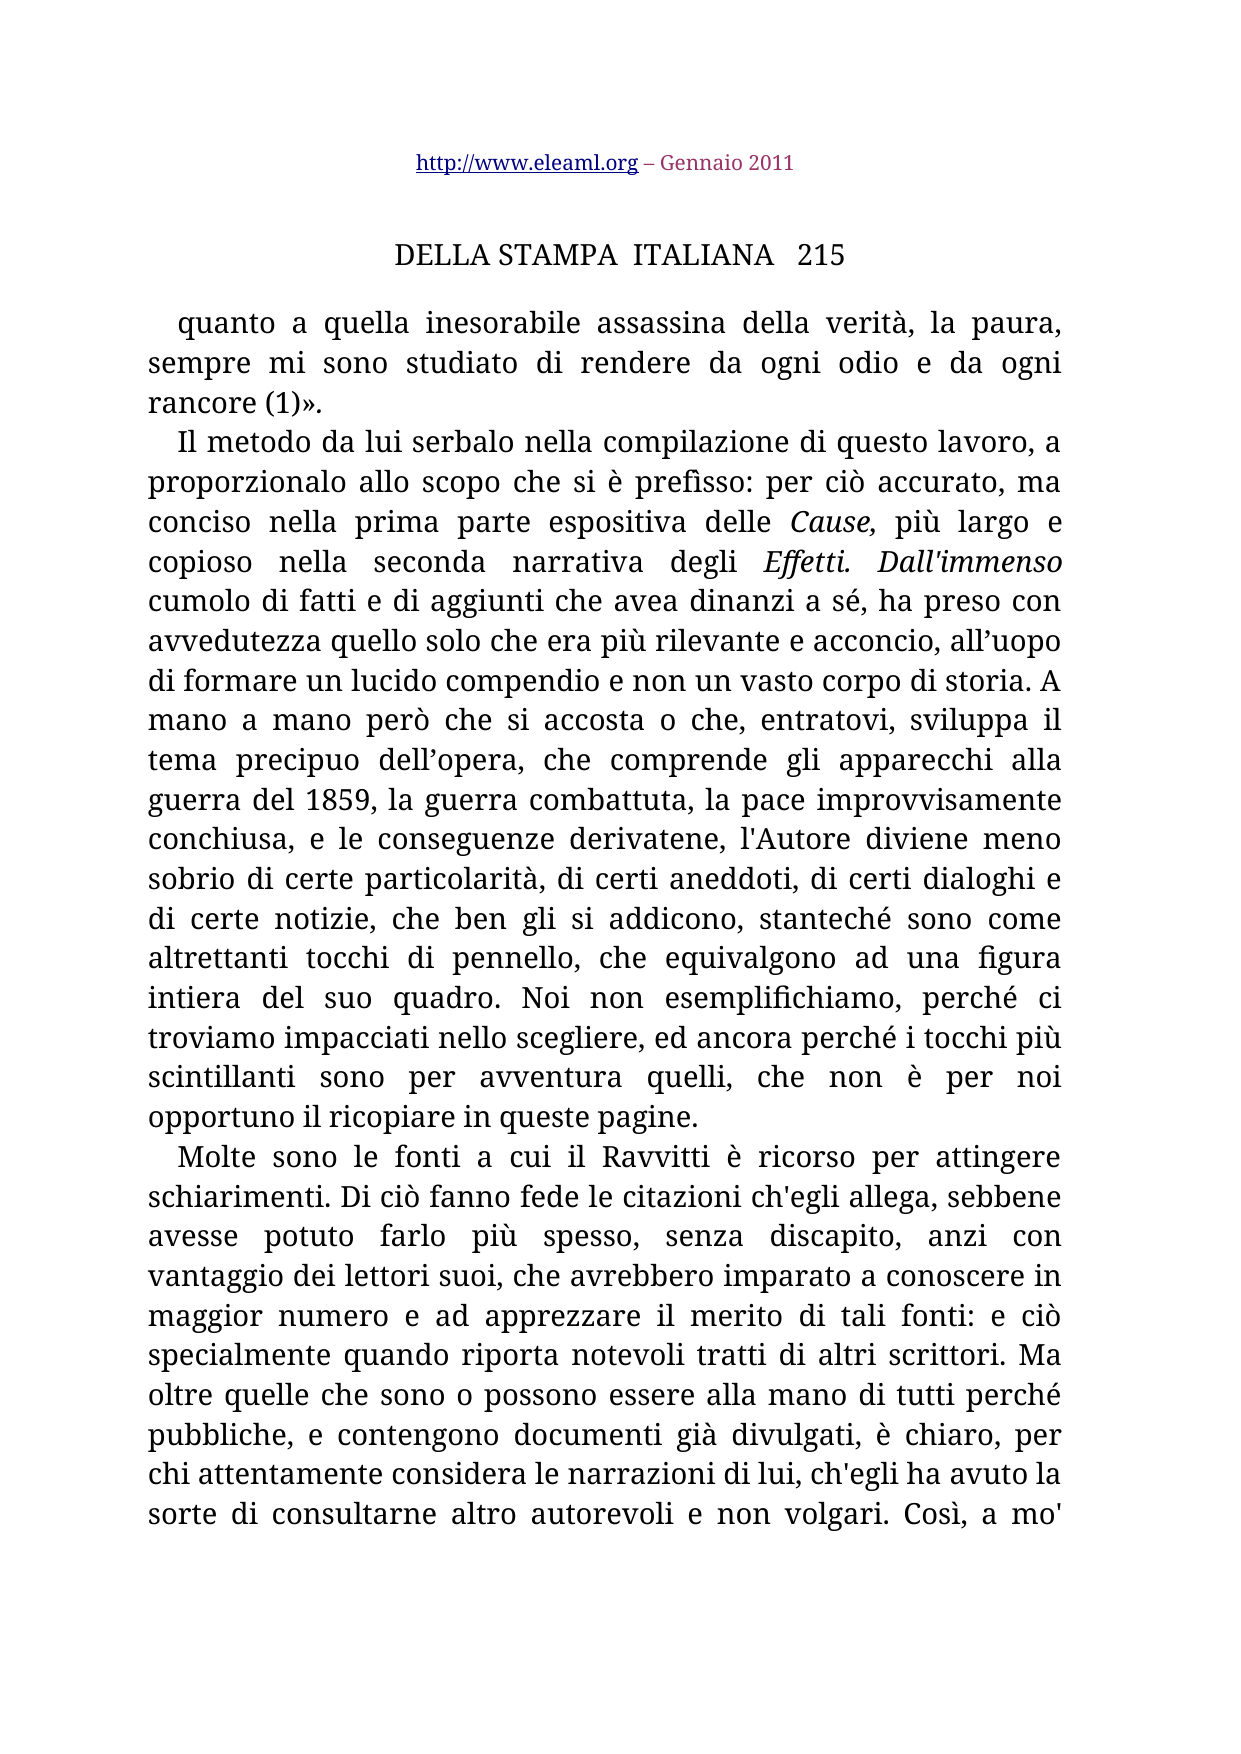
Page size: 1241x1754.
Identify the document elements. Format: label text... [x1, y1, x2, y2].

text DELLA STAMPA ITALIANA 215 [148, 234, 1063, 274]
text Molte sono le fonti a cui il Ravvitti è ricorso per attingere schiarimenti. Di ciò fanno fede le citazioni ch'egli allega, sebbene avesse potuto farlo più spesso, senza discapito, anzi con vantaggio dei lettori suoi, che avrebbero imparato a conoscere in maggior numero e ad apprezzare il merito di tali fonti: e ciò specialmente quando riporta notevoli tratti di altri scrittori. Ma oltre quelle che sono o possono essere alla mano di tutti perché pubbliche, e contengono documenti già divulgati, è chiaro, per chi attentamente considera le narrazioni di lui, ch'egli ha avuto la sorte di consultarne altro autorevoli e non volgari. Così, a mo' [148, 1136, 1063, 1533]
text quanto a quella inesorabile assassina della verità, la paura, sempre mi sono studiato di rendere da ogni odio e da ogni rancore (1)». [148, 303, 1063, 422]
text Il metodo da lui serbalo nella compilazione di questo lavoro, a proporzionalo allo scopo che si è prefìsso: per ciò accurato, ma conciso nella prima parte espositiva delle Cause, più largo e copioso nella seconda narrativa degli Effetti. Dall'immenso cumolo di fatti e di aggiunti che avea dinanzi a sé, ha preso con avvedutezza quello solo che era più rilevante e acconcio, all’uopo di formare un lucido compendio e non un vasto corpo di storia. A mano a mano però che si accosta o che, entratovi, sviluppa il tema precipuo dell’opera, che comprende gli apparecchi alla guerra del 1859, la guerra combattuta, la pace improvvisamente conchiusa, e le conseguenze derivatene, l'Autore diviene meno sobrio di certe particolarità, di certi aneddoti, di certi dialoghi e di certe notizie, che ben gli si addicono, stanteché sono come altrettanti tocchi di pennello, che equivalgono ad una figura intiera del suo quadro. Noi non esemplifichiamo, perché ci troviamo impacciati nello scegliere, ed ancora perché i tocchi più scintillanti sono per avventura quelli, che non è per noi opportuno il ricopiare in queste pagine. [148, 422, 1063, 1136]
